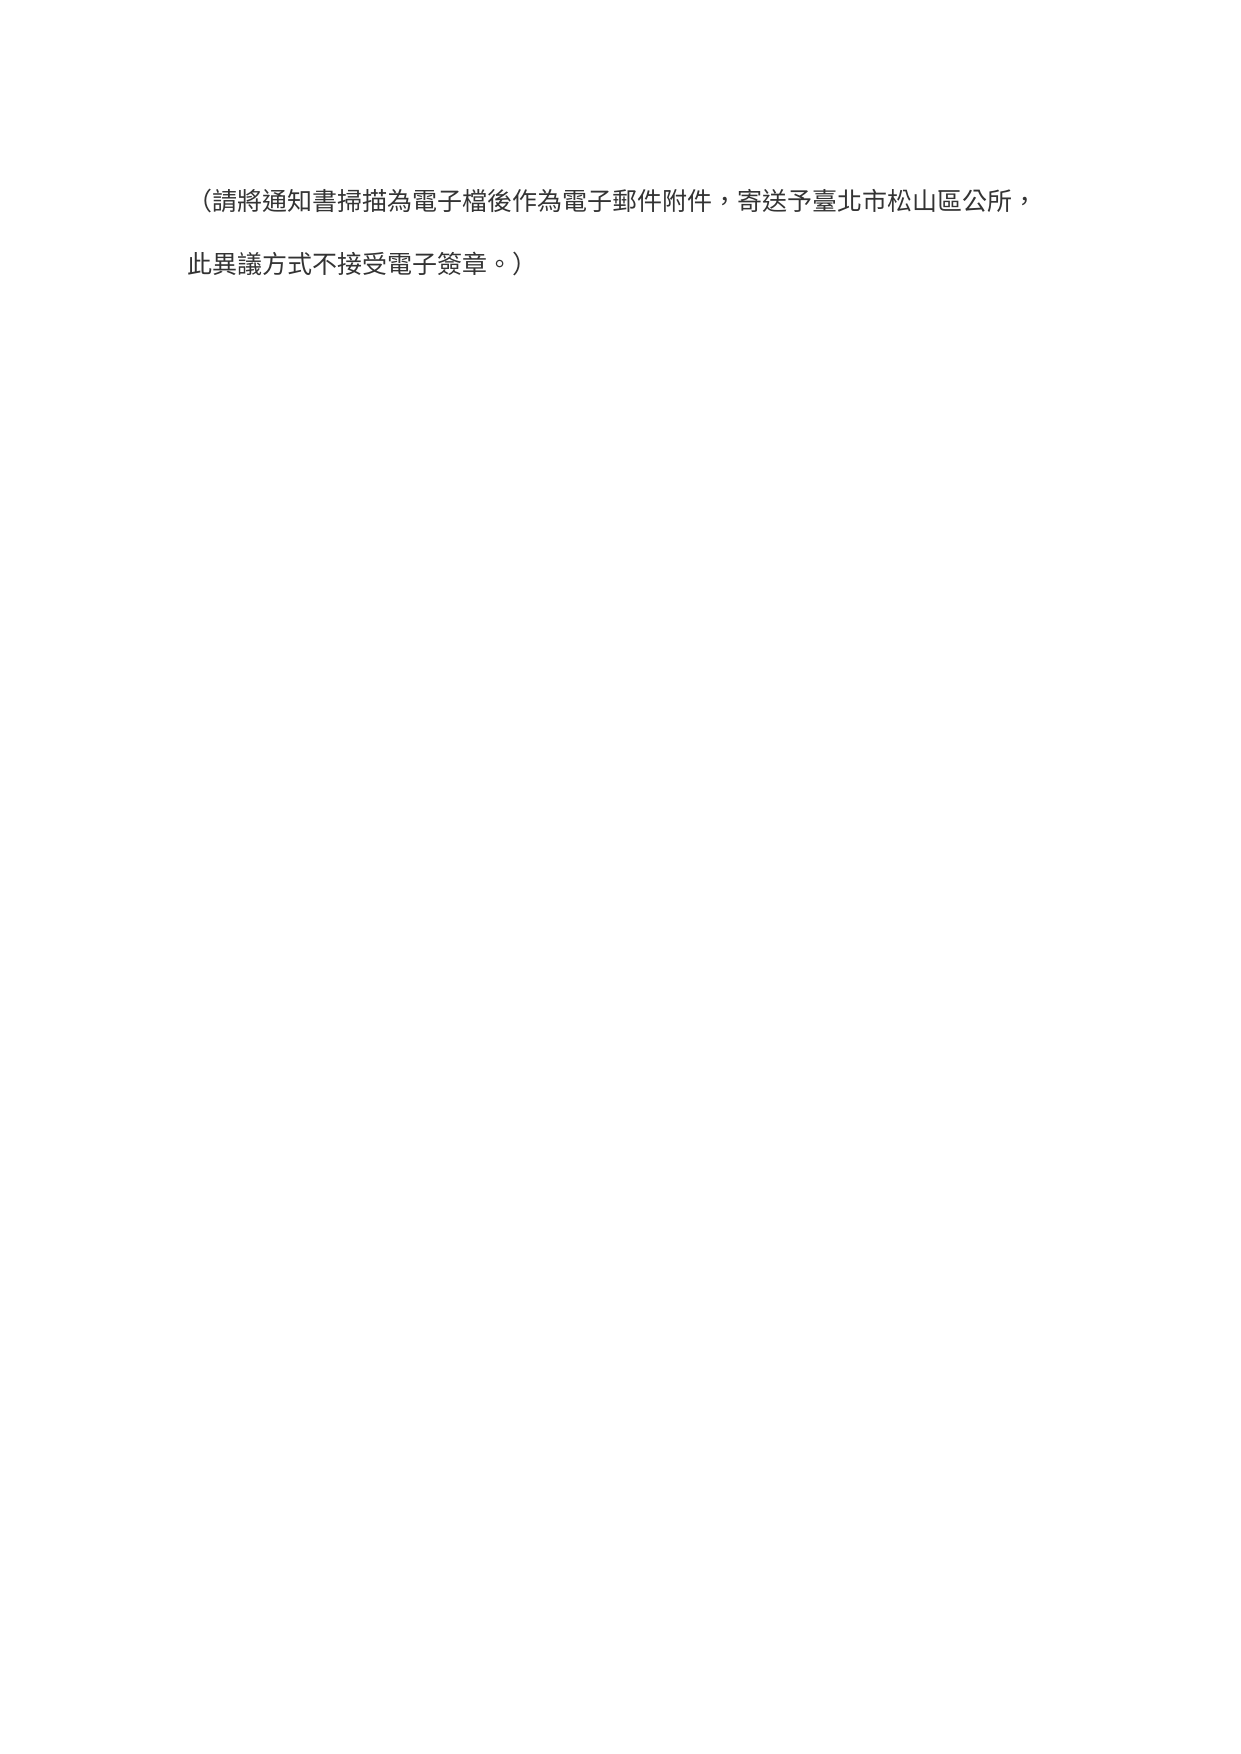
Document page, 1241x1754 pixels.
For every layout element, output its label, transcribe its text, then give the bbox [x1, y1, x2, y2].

text （請將通知書掃描為電子檔後作為電子郵件附件，寄送予臺北市松山區公所，此異議方式不接受電子簽章。） [187, 158, 1053, 283]
